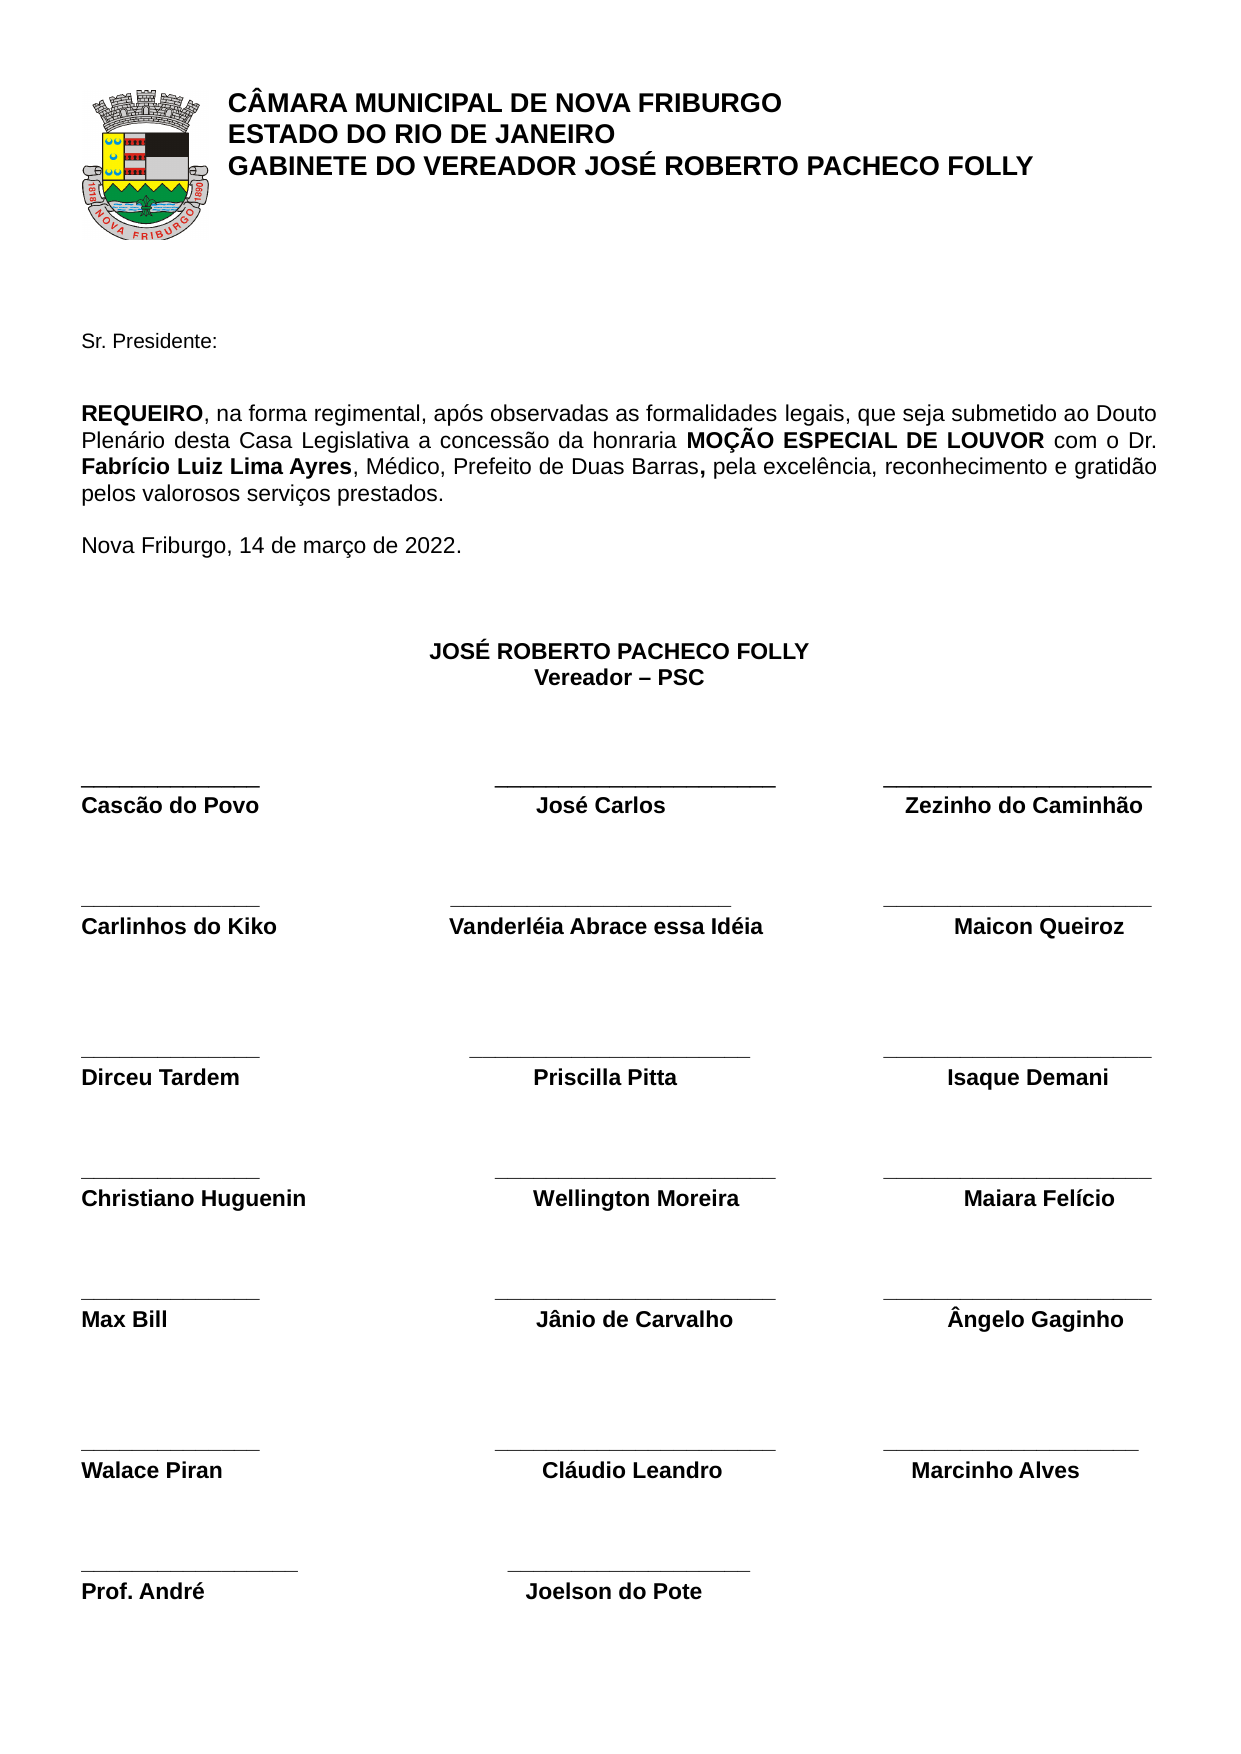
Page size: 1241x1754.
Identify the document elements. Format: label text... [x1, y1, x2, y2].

text Walace Piran Cláudio Leandro Marcinho Alves [81, 1457, 1157, 1483]
text Prof. André Joelson do Pote [81, 1578, 1157, 1604]
text ESTADO DO RIO DE JANEIRO [209, 118, 1157, 149]
text ______________ ______________________ _____________________ [81, 762, 1157, 788]
text Vereador – PSC [81, 664, 1157, 690]
text ______________ ______________________ _____________________ [81, 1276, 1157, 1302]
text ______________ ______________________ _____________________ [81, 883, 1157, 909]
text _________________ ___________________ [81, 1548, 1157, 1574]
text JOSÉ ROBERTO PACHECO FOLLY [81, 638, 1157, 664]
text Nova Friburgo, 14 de março de 2022. [81, 532, 1157, 558]
text Christiano Huguenin Wellington Moreira Maiara Felício [81, 1185, 1157, 1211]
text Max Bill Jânio de Carvalho Ângelo Gaginho [81, 1306, 1157, 1332]
text Cascão do Povo José Carlos Zezinho do Caminhão [81, 792, 1157, 819]
text Carlinhos do Kiko Vanderléia Abrace essa Idéia Maicon Queiroz [81, 913, 1157, 970]
text ______________ ______________________ _____________________ [81, 1034, 1157, 1060]
text ______________ ______________________ ____________________ [81, 1427, 1157, 1453]
text REQUEIRO, na forma regimental, após observadas as formalidades legais, que seja submetido ao Douto Plenário desta Casa Legislativa a concessão da honraria MOÇÃO ESPECIAL DE LOUVOR com o Dr. Fabrício Luiz Lima Ayres, Médico, Prefeito de Duas Barras, pela excelência, reconhecimento e gratidão pelos valorosos serviços prestados. [81, 400, 1157, 506]
text Dirceu Tardem Priscilla Pitta Isaque Demani [81, 1064, 1157, 1091]
text CÂMARA MUNICIPAL DE NOVA FRIBURGO [81, 87, 1157, 118]
text ______________ ______________________ _____________________ [81, 1155, 1157, 1181]
text Sr. Presidente: [81, 328, 1157, 352]
text GABINETE DO VEREADOR JOSÉ ROBERTO PACHECO FOLLY [209, 149, 1157, 181]
